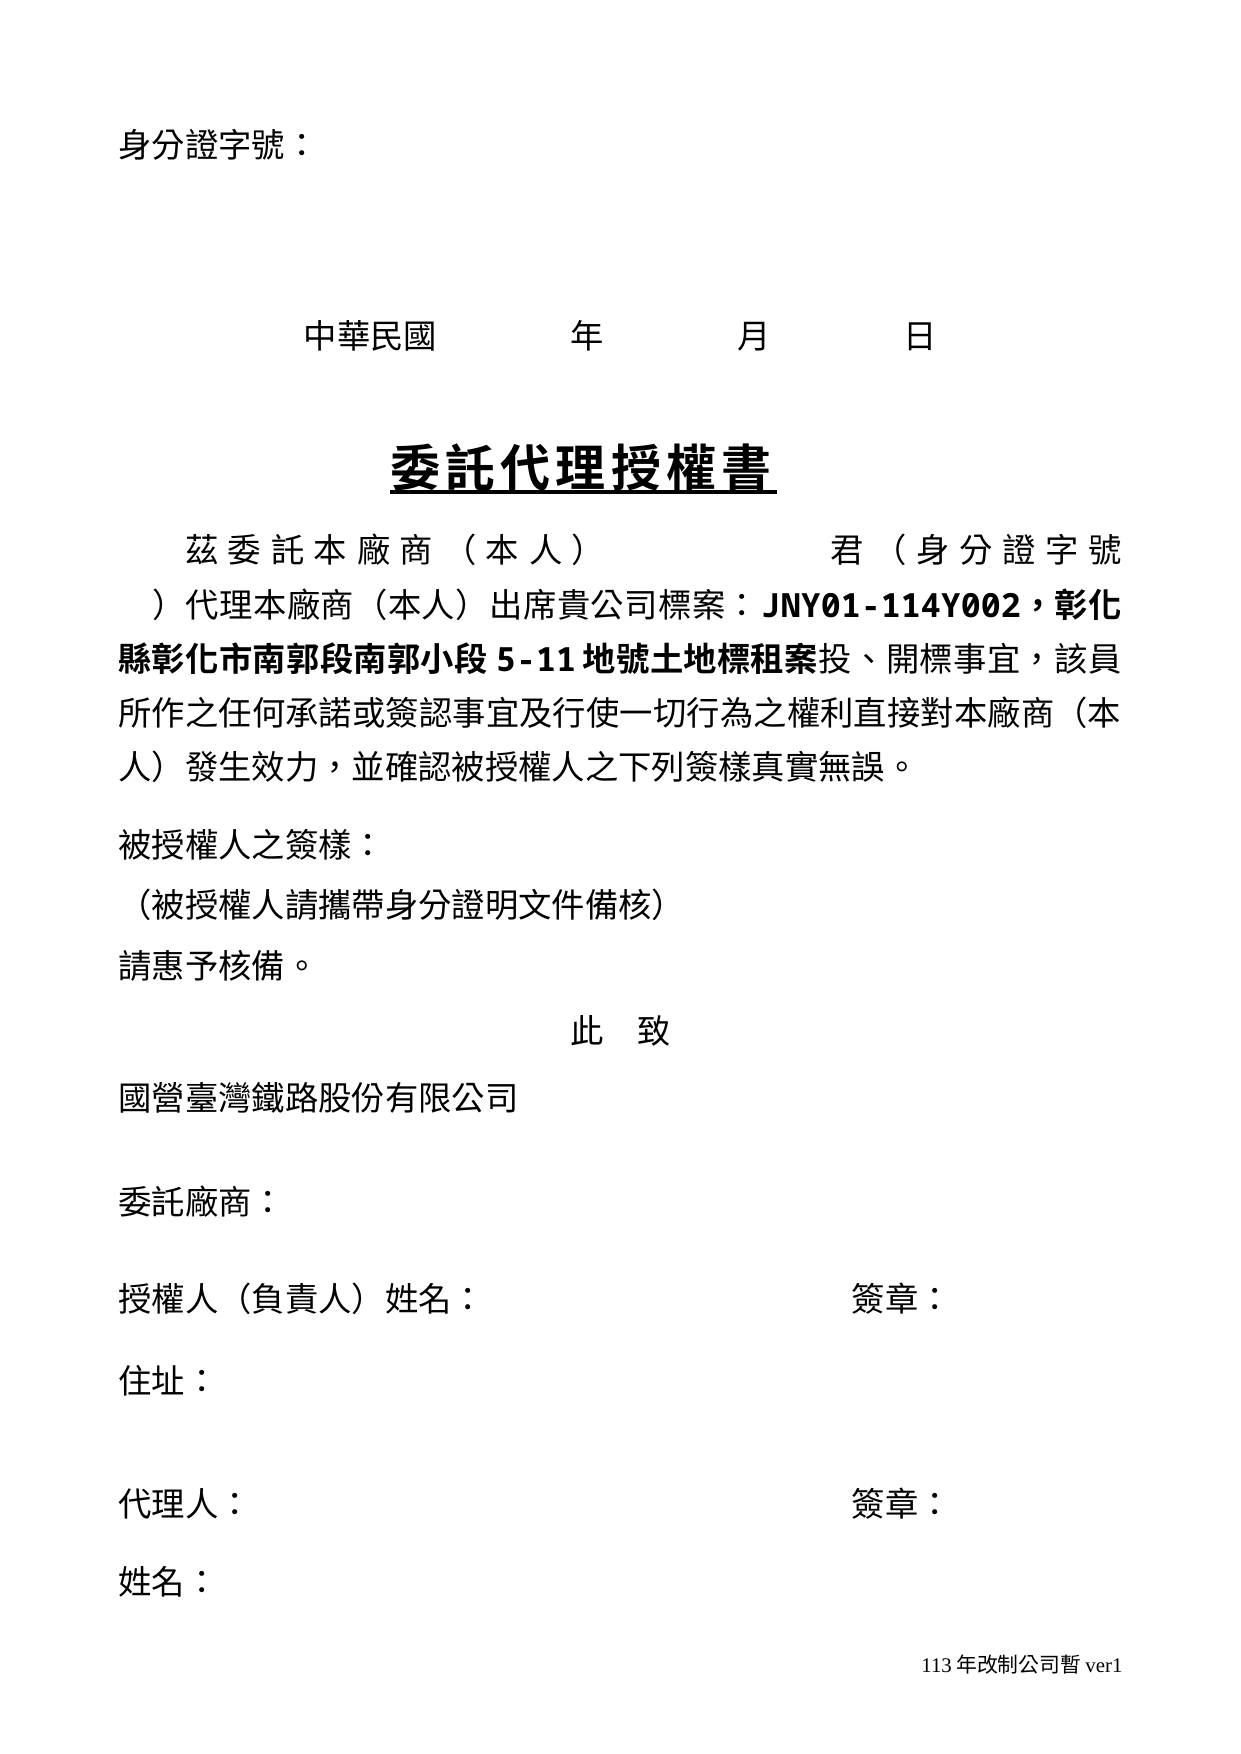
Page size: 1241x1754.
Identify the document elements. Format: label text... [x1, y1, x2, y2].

text 請惠予核備。 [118, 930, 1122, 990]
text 委託廠商： [118, 1161, 1122, 1228]
text 住址： [118, 1354, 1122, 1403]
text 此 致 [118, 990, 1122, 1057]
text （被授權人請攜帶身分證明文件備核） [118, 869, 1122, 930]
text 代理人： 簽章： [118, 1478, 1122, 1526]
text 姓名： [118, 1556, 1122, 1604]
text 中華民國 年 月 日 [143, 295, 1097, 362]
text 委託代理授權書 [118, 428, 1122, 501]
text 身分證字號： [118, 119, 1122, 167]
text 國營臺灣鐵路股份有限公司 [118, 1057, 1122, 1124]
text 授權人（負責人）姓名： 簽章： [118, 1258, 1122, 1324]
text 茲委託本廠商（本人） 君（身分證字號 ）代理本廠商（本人）出席貴公司標案：JNY01-114Y002，彰化縣彰化市南郭段南郭小段5-11地號土地標租案投、開標事宜，該員所作之任何承諾或簽認事宜及行使一切行為之權利直接對本廠商（本人）發生效力，並確認被授權人之下列簽樣真實無誤。 [118, 519, 1122, 790]
text 被授權人之簽樣： [118, 809, 1122, 869]
